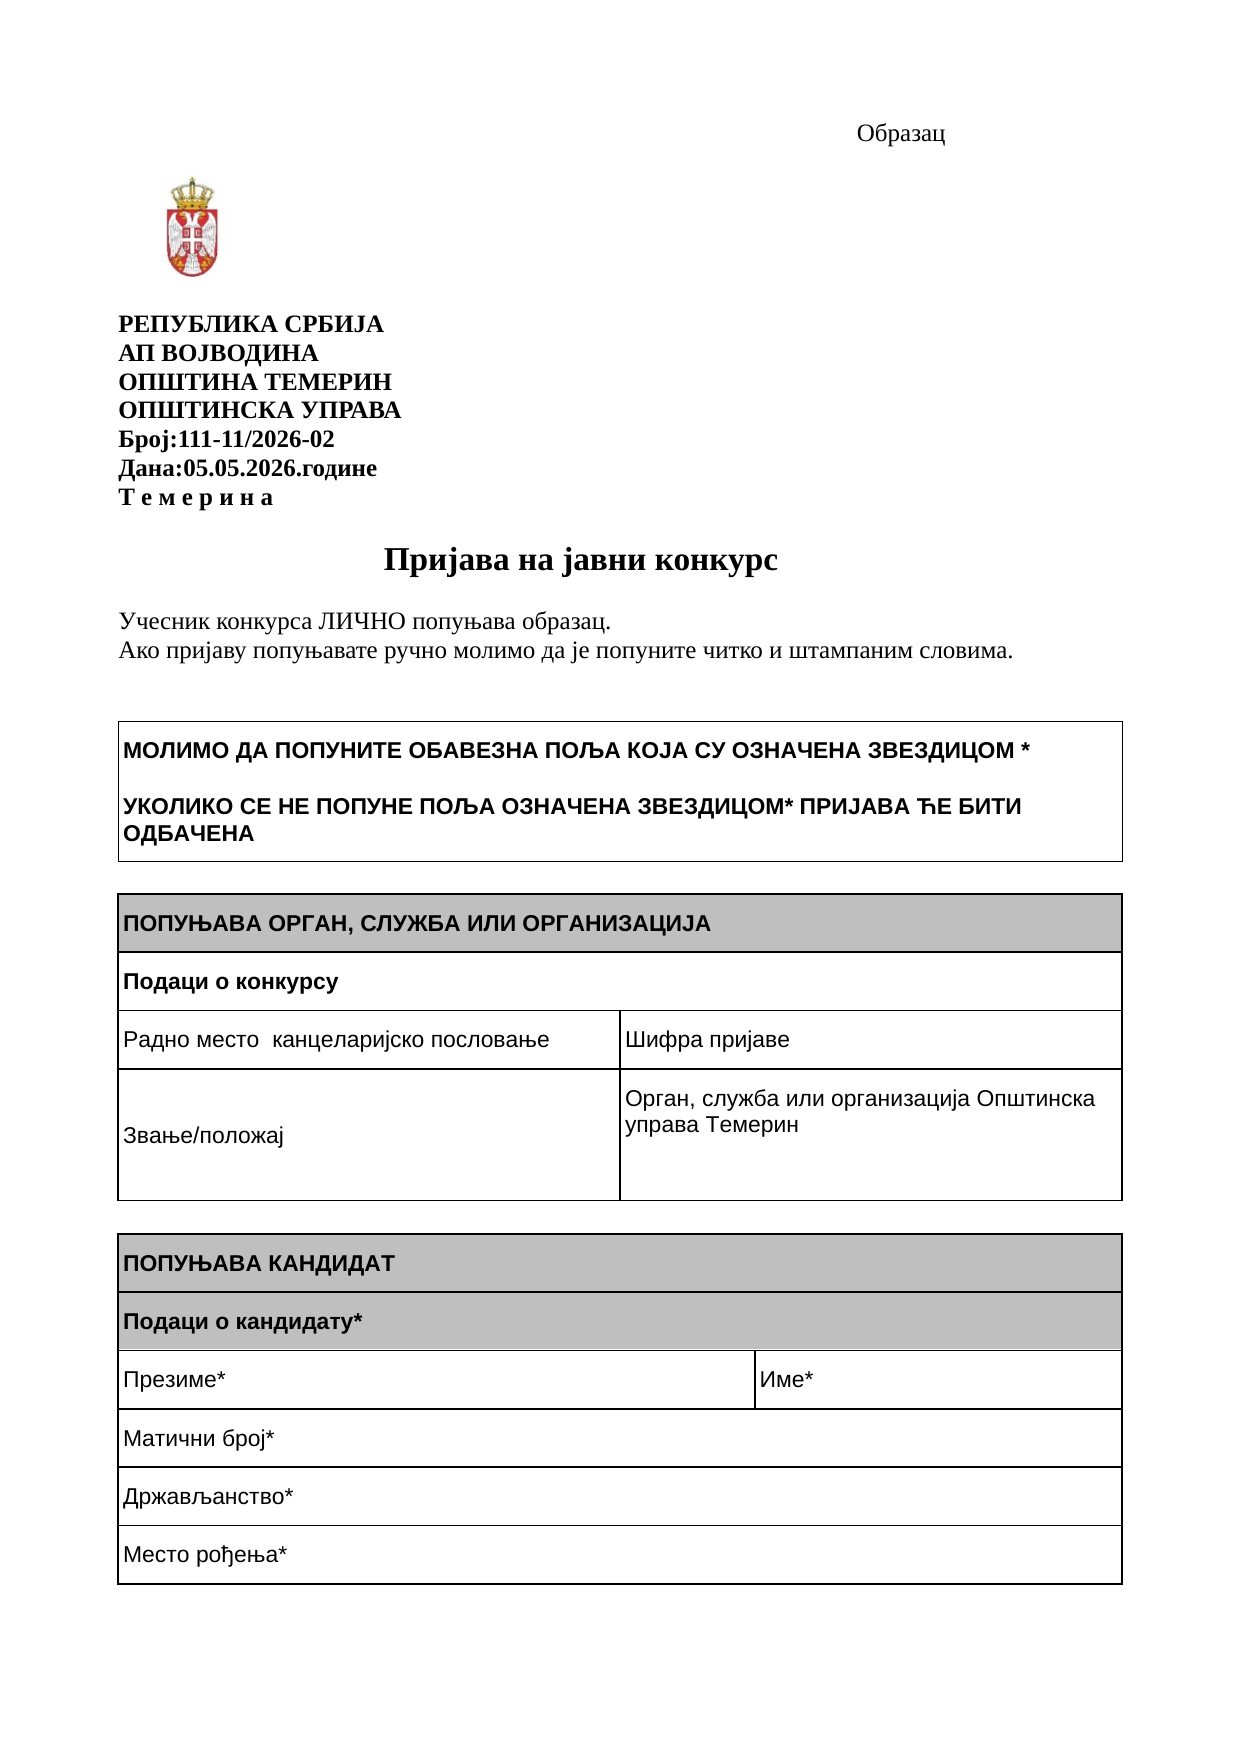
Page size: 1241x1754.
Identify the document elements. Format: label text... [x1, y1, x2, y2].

text Пријава на јавни конкурс [118, 539, 1122, 577]
table_cell Матични број* [119, 1410, 1121, 1466]
text АП ВОЈВОДИНА [118, 338, 1122, 367]
text Т е м е р и н а [118, 482, 1122, 510]
text Дана:05.05.2026.године [118, 453, 1122, 482]
table_cell Подаци о кандидату* [119, 1293, 1121, 1349]
table_cell Презиме* [119, 1351, 754, 1408]
table_cell Име* [756, 1351, 1121, 1408]
text ОПШТИНА ТЕМЕРИН [118, 367, 1122, 395]
text Образац [118, 118, 1122, 147]
table_cell Звање/положај [119, 1070, 619, 1200]
table_cell Шифра пријаве [621, 1011, 1121, 1068]
table_header МОЛИМО ДА ПОПУНИТЕ ОБАВЕЗНА ПОЉА КОЈА СУ ОЗНАЧЕНА ЗВЕЗДИЦОМ * [119, 722, 1122, 778]
table_header ПОПУЊАВА ОРГАН, СЛУЖБА ИЛИ ОРГАНИЗАЦИЈА [119, 895, 1121, 951]
text Број:111-11/2026-02 [118, 424, 1122, 453]
text ОПШТИНСКА УПРАВА [118, 395, 1122, 424]
table_cell УКОЛИКО СЕ НЕ ПОПУНЕ ПОЉА ОЗНАЧЕНА ЗВЕЗДИЦОМ* ПРИЈАВА ЋЕ БИТИ ОДБАЧЕНА [119, 778, 1122, 861]
table_cell Место рођења* [119, 1526, 1121, 1583]
table_cell Држављанство* [119, 1468, 1121, 1524]
table_cell Подаци о конкурсу [119, 953, 1121, 1009]
text Ако пријаву попуњавате ручно молимо да је попуните читко и штампаним словима. [118, 635, 1122, 664]
table_cell Радно место канцеларијско пословање [119, 1011, 619, 1068]
table_header ПОПУЊАВА КАНДИДАТ [119, 1235, 1121, 1291]
text РЕПУБЛИКА СРБИЈА [118, 309, 1122, 338]
text Учесник конкурса ЛИЧНО попуњава образац. [118, 606, 1122, 635]
table_cell Орган, служба или организација Општинска управа Темерин [621, 1070, 1121, 1200]
